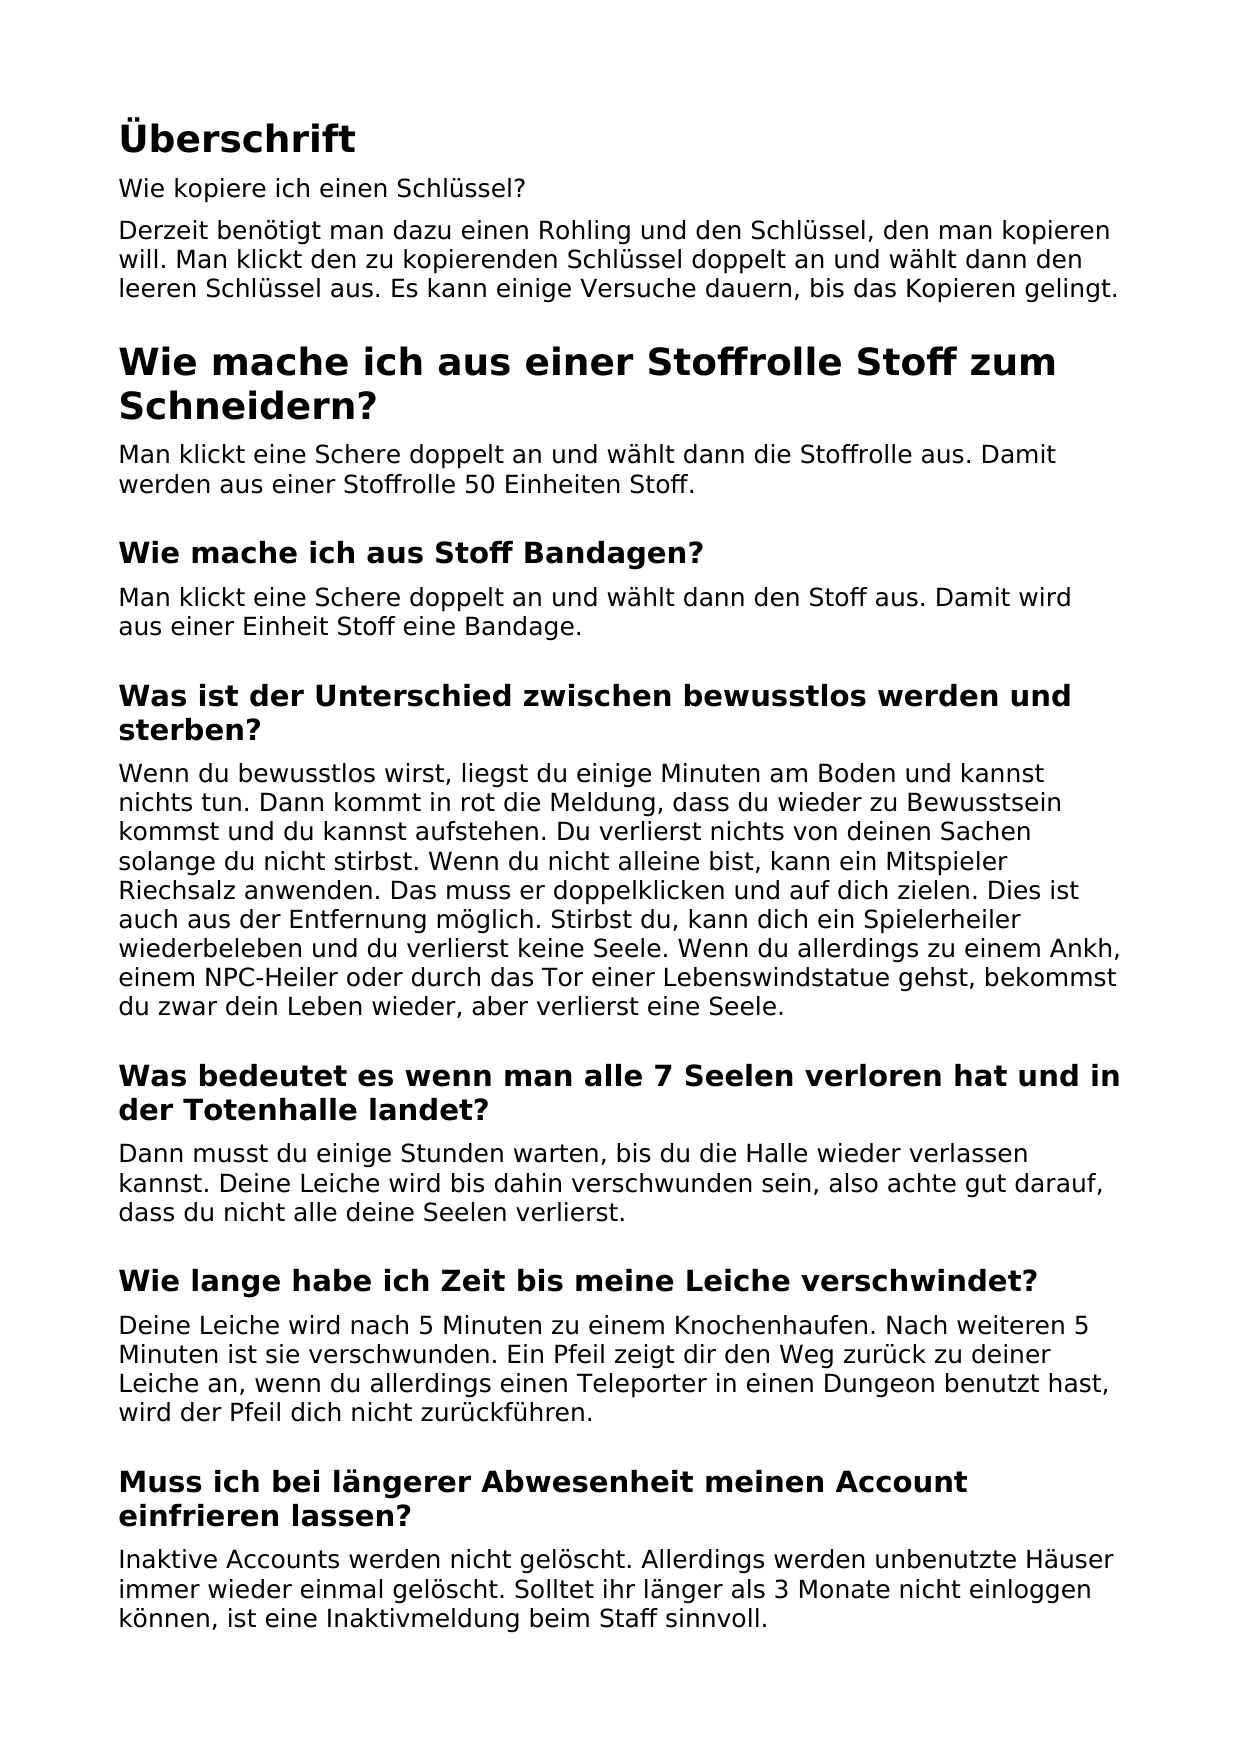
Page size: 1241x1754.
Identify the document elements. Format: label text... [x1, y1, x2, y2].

subtitle Überschrift [118, 118, 1122, 162]
subtitle Was bedeutet es wenn man alle 7 Seelen verloren hat und in der Totenhalle landet? [118, 1059, 1122, 1127]
subtitle Wie mache ich aus einer Stoffrolle Stoff zum Schneidern? [118, 341, 1122, 428]
text Wie kopiere ich einen Schlüssel? [118, 174, 1122, 203]
subtitle Wie mache ich aus Stoff Bandagen? [118, 537, 1122, 571]
text Inaktive Accounts werden nicht gelöscht. Allerdings werden unbenutzte Häuser immer wieder einmal gelöscht. Solltet ihr länger als 3 Monate nicht einloggen können, ist eine Inaktivmeldung beim Staff sinnvoll. [118, 1546, 1122, 1633]
subtitle Muss ich bei längerer Abwesenheit meinen Account einfrieren lassen? [118, 1465, 1122, 1533]
text Man klickt eine Schere doppelt an und wählt dann die Stoffrolle aus. Damit werden aus einer Stoffrolle 50 Einheiten Stoff. [118, 441, 1122, 499]
text Wenn du bewusstlos wirst, liegst du einige Minuten am Boden und kannst nichts tun. Dann kommt in rot die Meldung, dass du wieder zu Bewusstsein kommst und du kannst aufstehen. Du verlierst nichts von deinen Sachen solange du nicht stirbst. Wenn du nicht alleine bist, kann ein Mitspieler Riechsalz anwenden. Das muss er doppelklicken und auf dich zielen. Dies ist auch aus der Entfernung möglich. Stirbst du, kann dich ein Spielerheiler wiederbeleben und du verlierst keine Seele. Wenn du allerdings zu einem Ankh, einem NPC-Heiler oder durch das Tor einer Lebenswindstatue gehst, bekommst du zwar dein Leben wieder, aber verlierst eine Seele. [118, 759, 1122, 1022]
subtitle Was ist der Unterschied zwischen bewusstlos werden und sterben? [118, 679, 1122, 747]
text Deine Leiche wird nach 5 Minuten zu einem Knochenhaufen. Nach weiteren 5 Minuten ist sie verschwunden. Ein Pfeil zeigt dir den Weg zurück zu deiner Leiche an, wenn du allerdings einen Teleporter in einen Dungeon benutzt hast, wird der Pfeil dich nicht zurückführen. [118, 1311, 1122, 1428]
text Derzeit benötigt man dazu einen Rohling und den Schlüssel, den man kopieren will. Man klickt den zu kopierenden Schlüssel doppelt an und wählt dann den leeren Schlüssel aus. Es kann einige Versuche dauern, bis das Kopieren gelingt. [118, 216, 1122, 303]
text Man klickt eine Schere doppelt an und wählt dann den Stoff aus. Damit wird aus einer Einheit Stoff eine Bandage. [118, 583, 1122, 641]
subtitle Wie lange habe ich Zeit bis meine Leiche verschwindet? [118, 1265, 1122, 1299]
text Dann musst du einige Stunden warten, bis du die Halle wieder verlassen kannst. Deine Leiche wird bis dahin verschwunden sein, also achte gut darauf, dass du nicht alle deine Seelen verlierst. [118, 1140, 1122, 1227]
